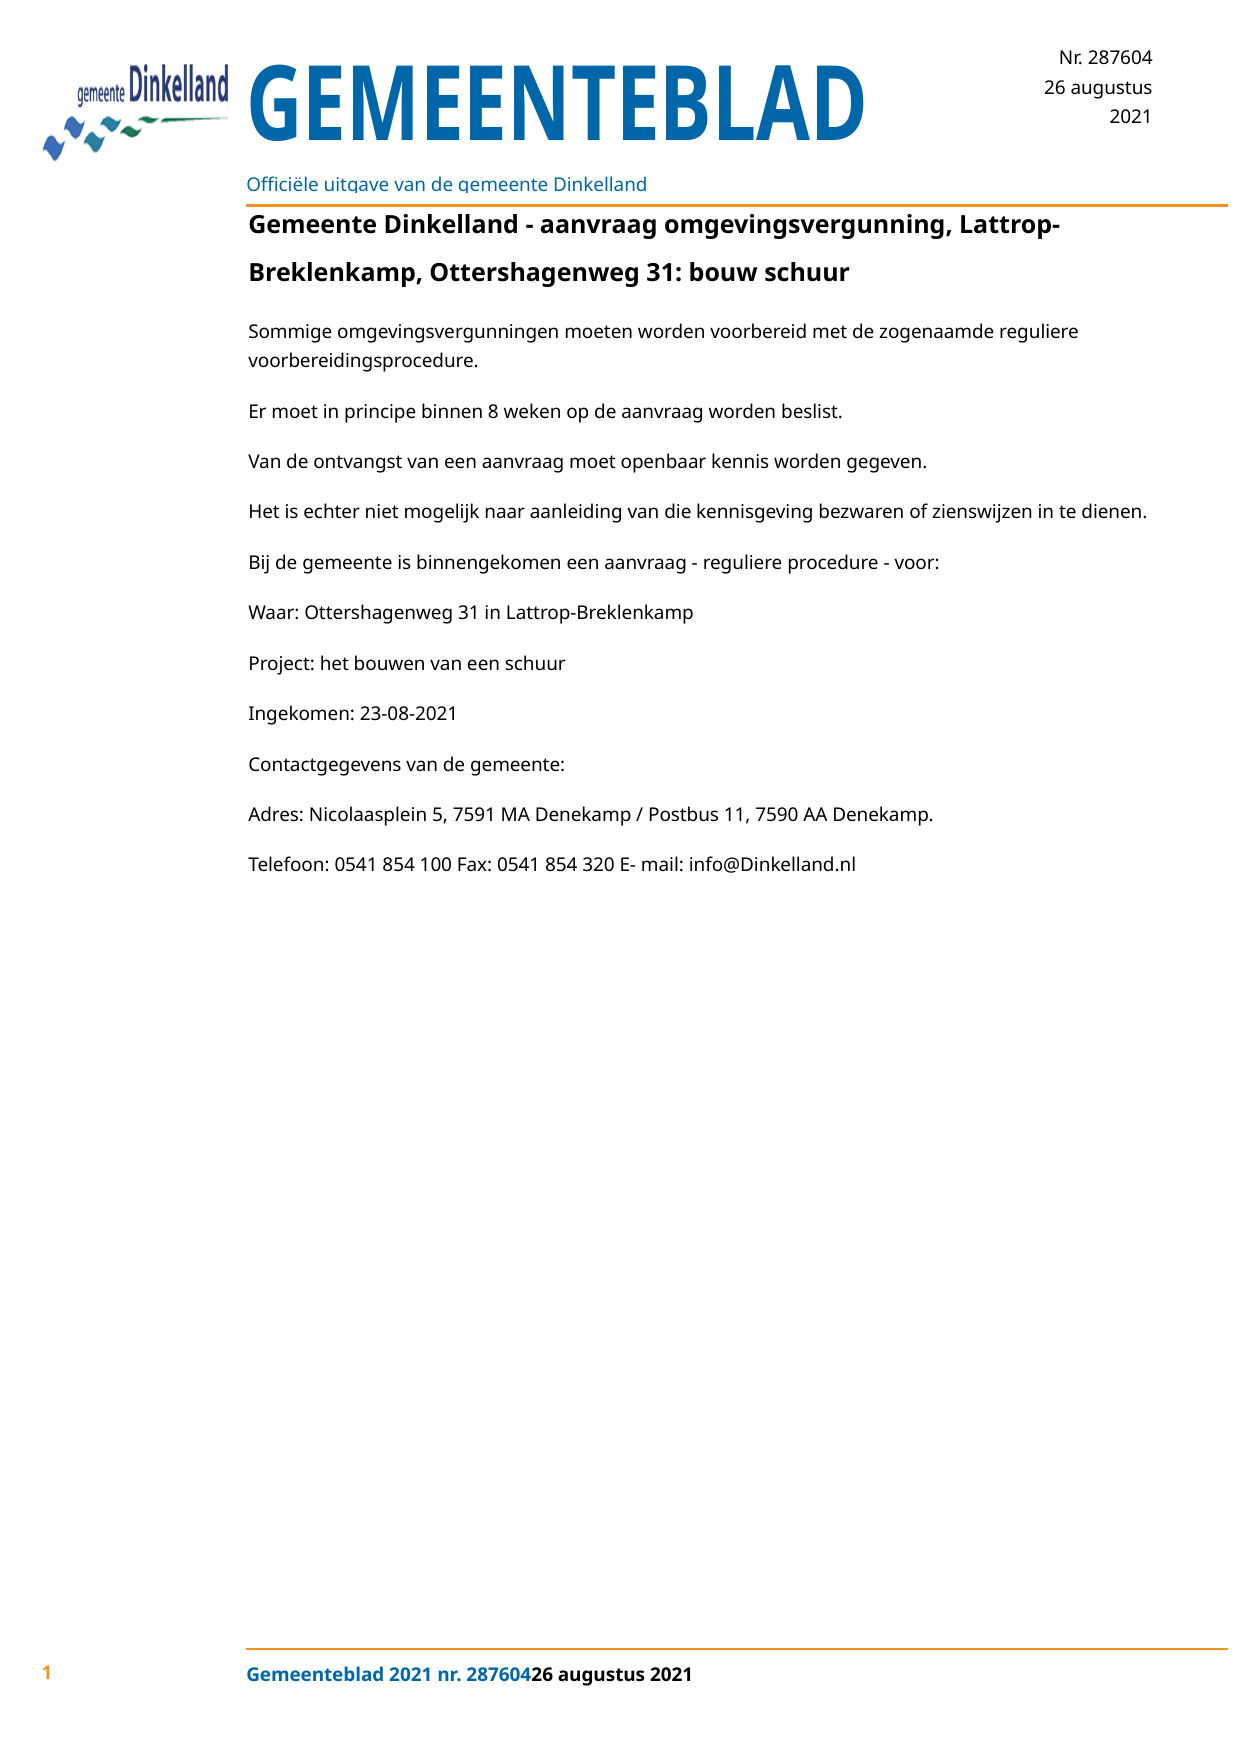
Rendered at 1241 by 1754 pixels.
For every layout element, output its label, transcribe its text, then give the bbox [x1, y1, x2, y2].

text Ingekomen: 23-08-2021 [248, 700, 1152, 726]
text Adres: Nicolaasplein 5, 7591 MA Denekamp / Postbus 11, 7590 AA Denekamp. [248, 801, 1152, 827]
text Van de ontvangst van een aanvraag moet openbaar kennis worden gegeven. [248, 448, 1152, 474]
text Het is echter niet mogelijk naar aanleiding van die kennisgeving bezwaren of zienswijzen in te dienen. [248, 499, 1152, 524]
text Telefoon: 0541 854 100 Fax: 0541 854 320 E- mail: info@Dinkelland.nl [248, 852, 1152, 877]
text Er moet in principe binnen 8 weken op de aanvraag worden beslist. [248, 398, 1152, 424]
text Sommige omgevingsvergunningen moeten worden voorbereid met de zogenaamde reguliere voorbereidingsprocedure. [248, 318, 1152, 373]
text Contactgegevens van de gemeente: [248, 751, 1152, 777]
picture [41, 47, 231, 172]
text Project: het bouwen van een schuur [248, 650, 1152, 676]
text Waar: Ottershagenweg 31 in Lattrop-Breklenkamp [248, 599, 1152, 625]
text Bij de gemeente is binnengekomen een aanvraag - reguliere procedure - voor: [248, 549, 1152, 575]
text Gemeente Dinkelland - aanvraag omgevingsvergunning, Lattrop-Breklenkamp, Ottershagenweg 31: bouw schuur [248, 207, 1152, 288]
